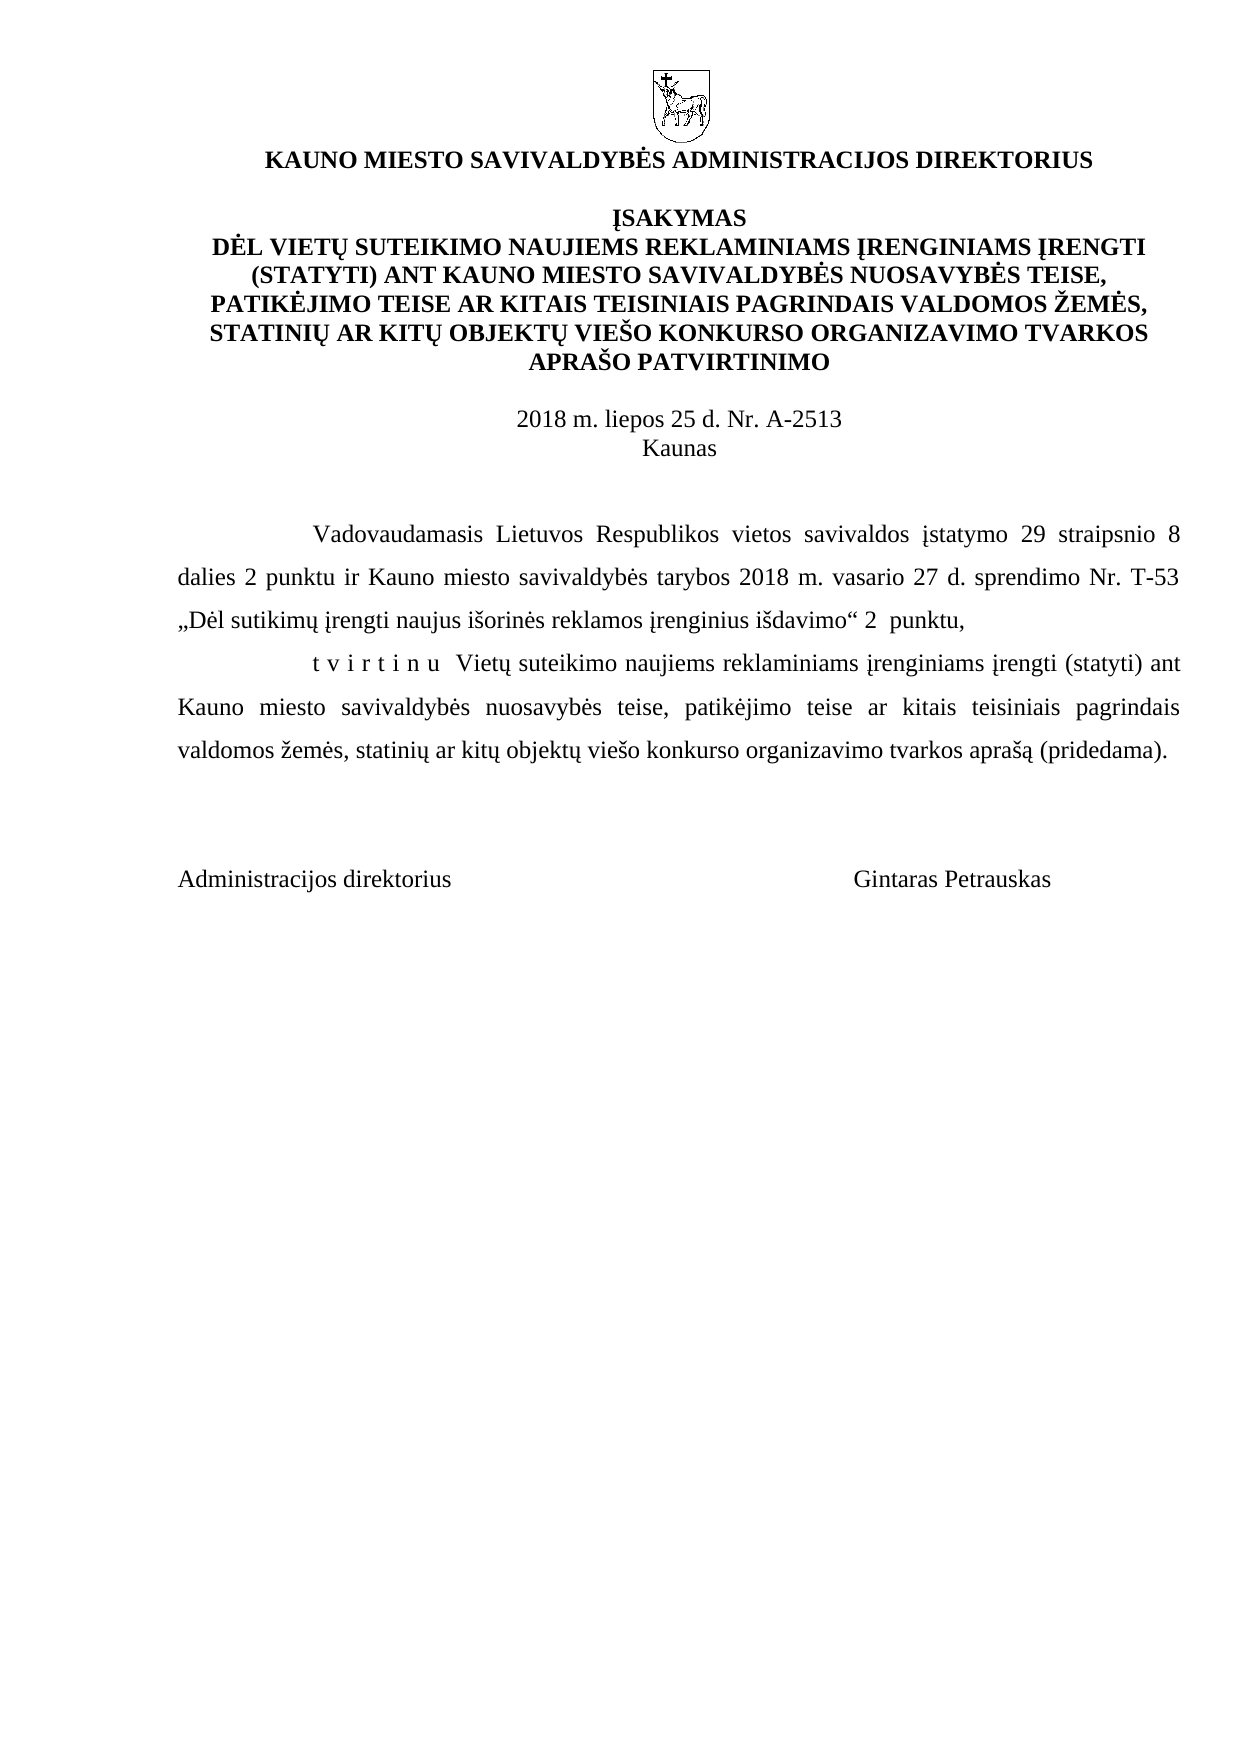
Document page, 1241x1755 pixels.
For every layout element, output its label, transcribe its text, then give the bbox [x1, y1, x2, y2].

text 2018 m. liepos 25 d. Nr. A-2513 [177, 404, 1181, 433]
text Kaunas [177, 433, 1181, 462]
text t v i r t i n u Vietų suteikimo naujiems reklaminiams įrenginiams įrengti (statyti) ant Kauno miesto savivaldybės nuosavybės teise, patikėjimo teise ar kitais teisiniais pagrindais valdomos žemės, statinių ar kitų objektų viešo konkurso organizavimo tvarkos aprašą (pridedama). [177, 648, 1181, 763]
text KAUNO MIESTO SAVIVALDYBĖS ADMINISTRACIJOS DIREKTORIUS [177, 145, 1181, 174]
text ĮSAKYMAS [177, 203, 1181, 232]
text DĖL VIETŲ SUTEIKIMO NAUJIEMS REKLAMINIAMS ĮRENGINIAMS ĮRENGTI (STATYTI) ANT KAUNO MIESTO SAVIVALDYBĖS NUOSAVYBĖS TEISE, PATIKĖJIMO TEISE AR KITAIS TEISINIAIS PAGRINDAIS VALDOMOS ŽEMĖS, STATINIŲ AR KITŲ OBJEKTŲ VIEŠO KONKURSO ORGANIZAVIMO TVARKOS APRAŠO PATVIRTINIMO [177, 232, 1181, 375]
text Vadovaudamasis Lietuvos Respublikos vietos savivaldos įstatymo 29 straipsnio 8 dalies 2 punktu ir Kauno miesto savivaldybės tarybos 2018 m. vasario 27 d. sprendimo Nr. T-53 „Dėl sutikimų įrengti naujus išorinės reklamos įrenginius išdavimo“ 2 punktu, [177, 519, 1181, 634]
text Administracijos direktorius Gintaras Petrauskas [177, 864, 1181, 893]
